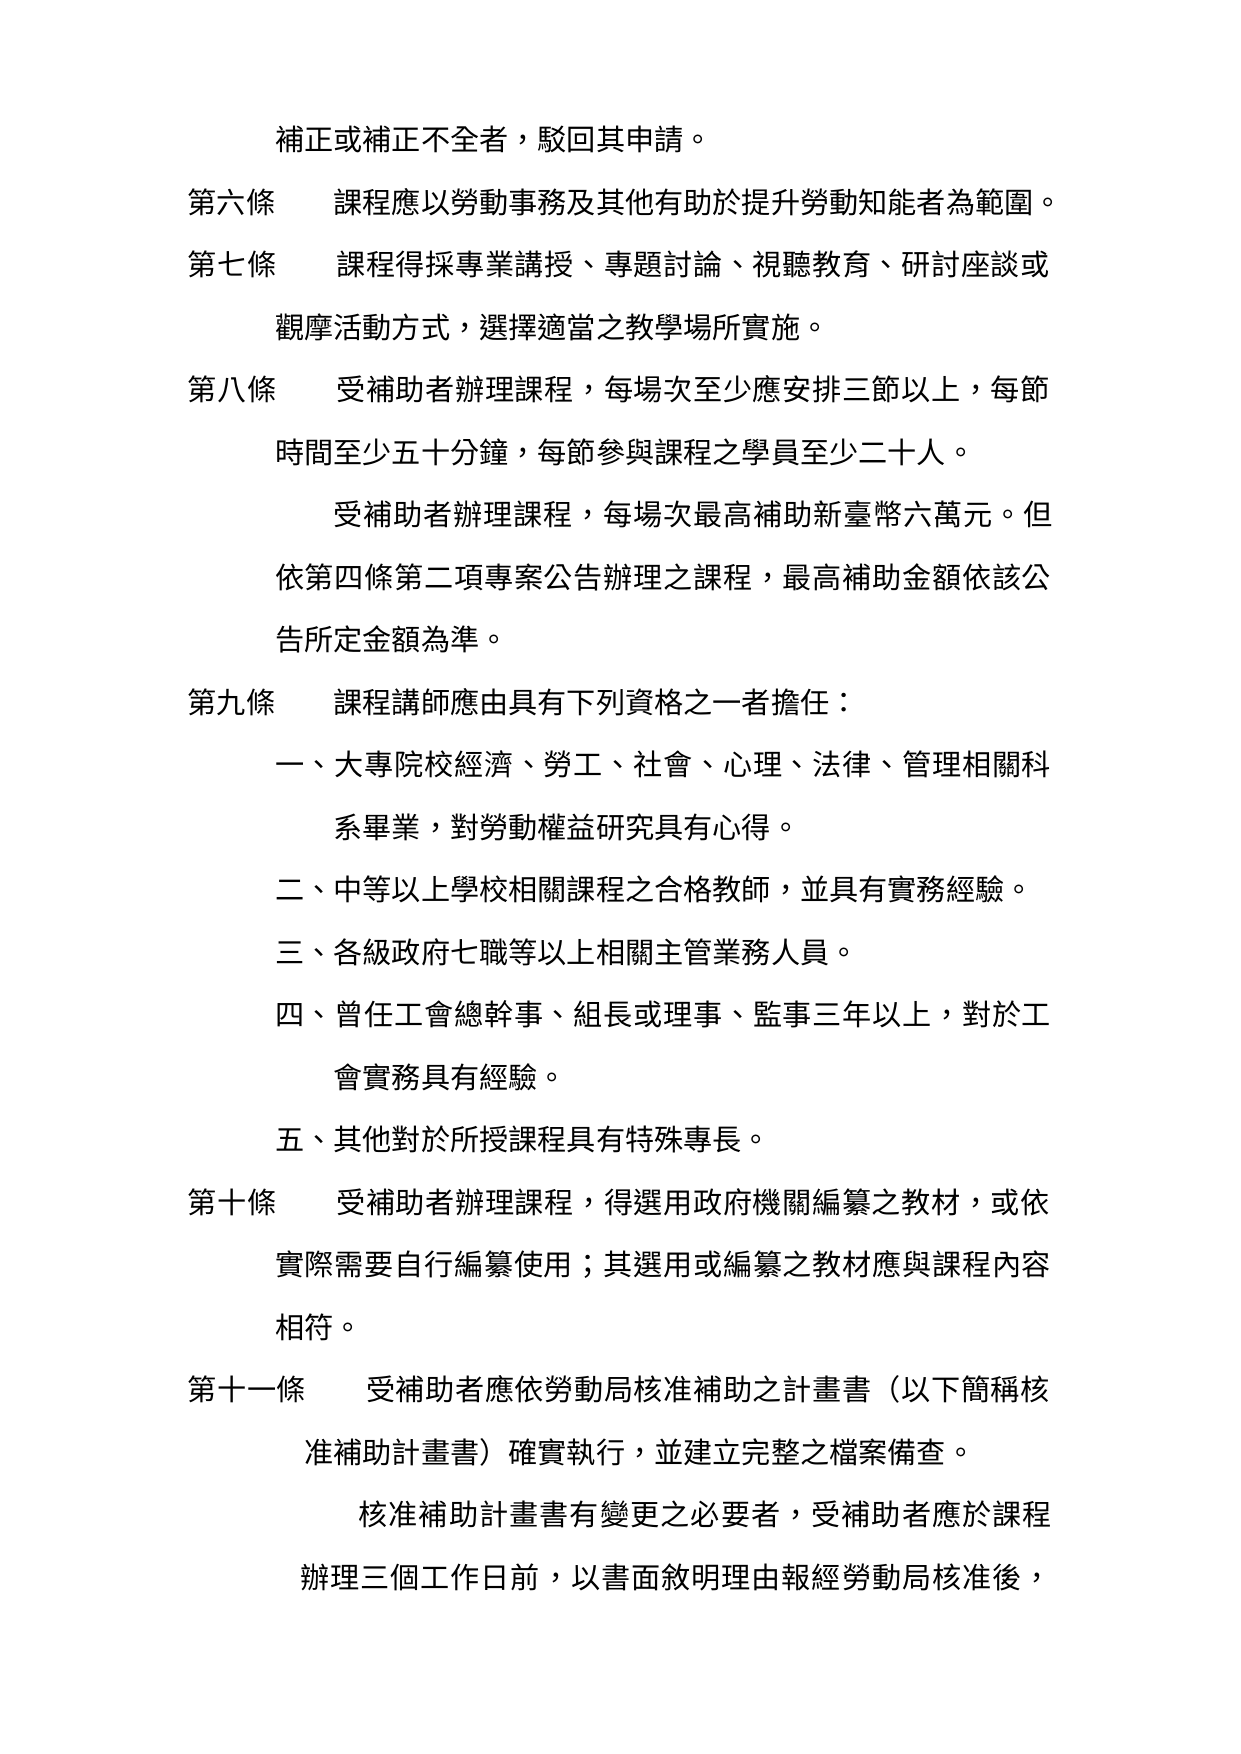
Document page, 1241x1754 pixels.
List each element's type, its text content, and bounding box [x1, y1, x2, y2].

text 二、中等以上學校相關課程之合格教師，並具有實務經驗。 [275, 846, 1053, 909]
text 受補助者辦理課程，每場次最高補助新臺幣六萬元。但依第四條第二項專案公告辦理之課程，最高補助金額依該公告所定金額為準。 [275, 471, 1053, 659]
text 五、其他對於所授課程具有特殊專長。 [275, 1096, 1053, 1159]
text 一、大專院校經濟、勞工、社會、心理、法律、管理相關科系畢業，對勞動權益研究具有心得。 [275, 721, 1053, 846]
text 第七條 課程得採專業講授、專題討論、視聽教育、研討座談或觀摩活動方式，選擇適當之教學場所實施。 [187, 221, 1053, 346]
text 第八條 受補助者辦理課程，每場次至少應安排三節以上，每節時間至少五十分鐘，每節參與課程之學員至少二十人。 [187, 346, 1053, 471]
text 第九條 課程講師應由具有下列資格之一者擔任： [187, 659, 1053, 721]
text 核准補助計畫書有變更之必要者，受補助者應於課程辦理三個工作日前，以書面敘明理由報經勞動局核准後， [300, 1471, 1053, 1596]
text 補正或補正不全者，駁回其申請。 [275, 96, 1053, 159]
text 第十條 受補助者辦理課程，得選用政府機關編纂之教材，或依實際需要自行編纂使用；其選用或編纂之教材應與課程內容相符。 [187, 1159, 1053, 1346]
text 第十一條 受補助者應依勞動局核准補助之計畫書（以下簡稱核准補助計畫書）確實執行，並建立完整之檔案備查。 [187, 1346, 1053, 1471]
text 三、各級政府七職等以上相關主管業務人員。 [275, 909, 1053, 971]
text 四、曾任工會總幹事、組長或理事、監事三年以上，對於工會實務具有經驗。 [275, 971, 1053, 1096]
text 第六條 課程應以勞動事務及其他有助於提升勞動知能者為範圍。 [187, 159, 1053, 221]
